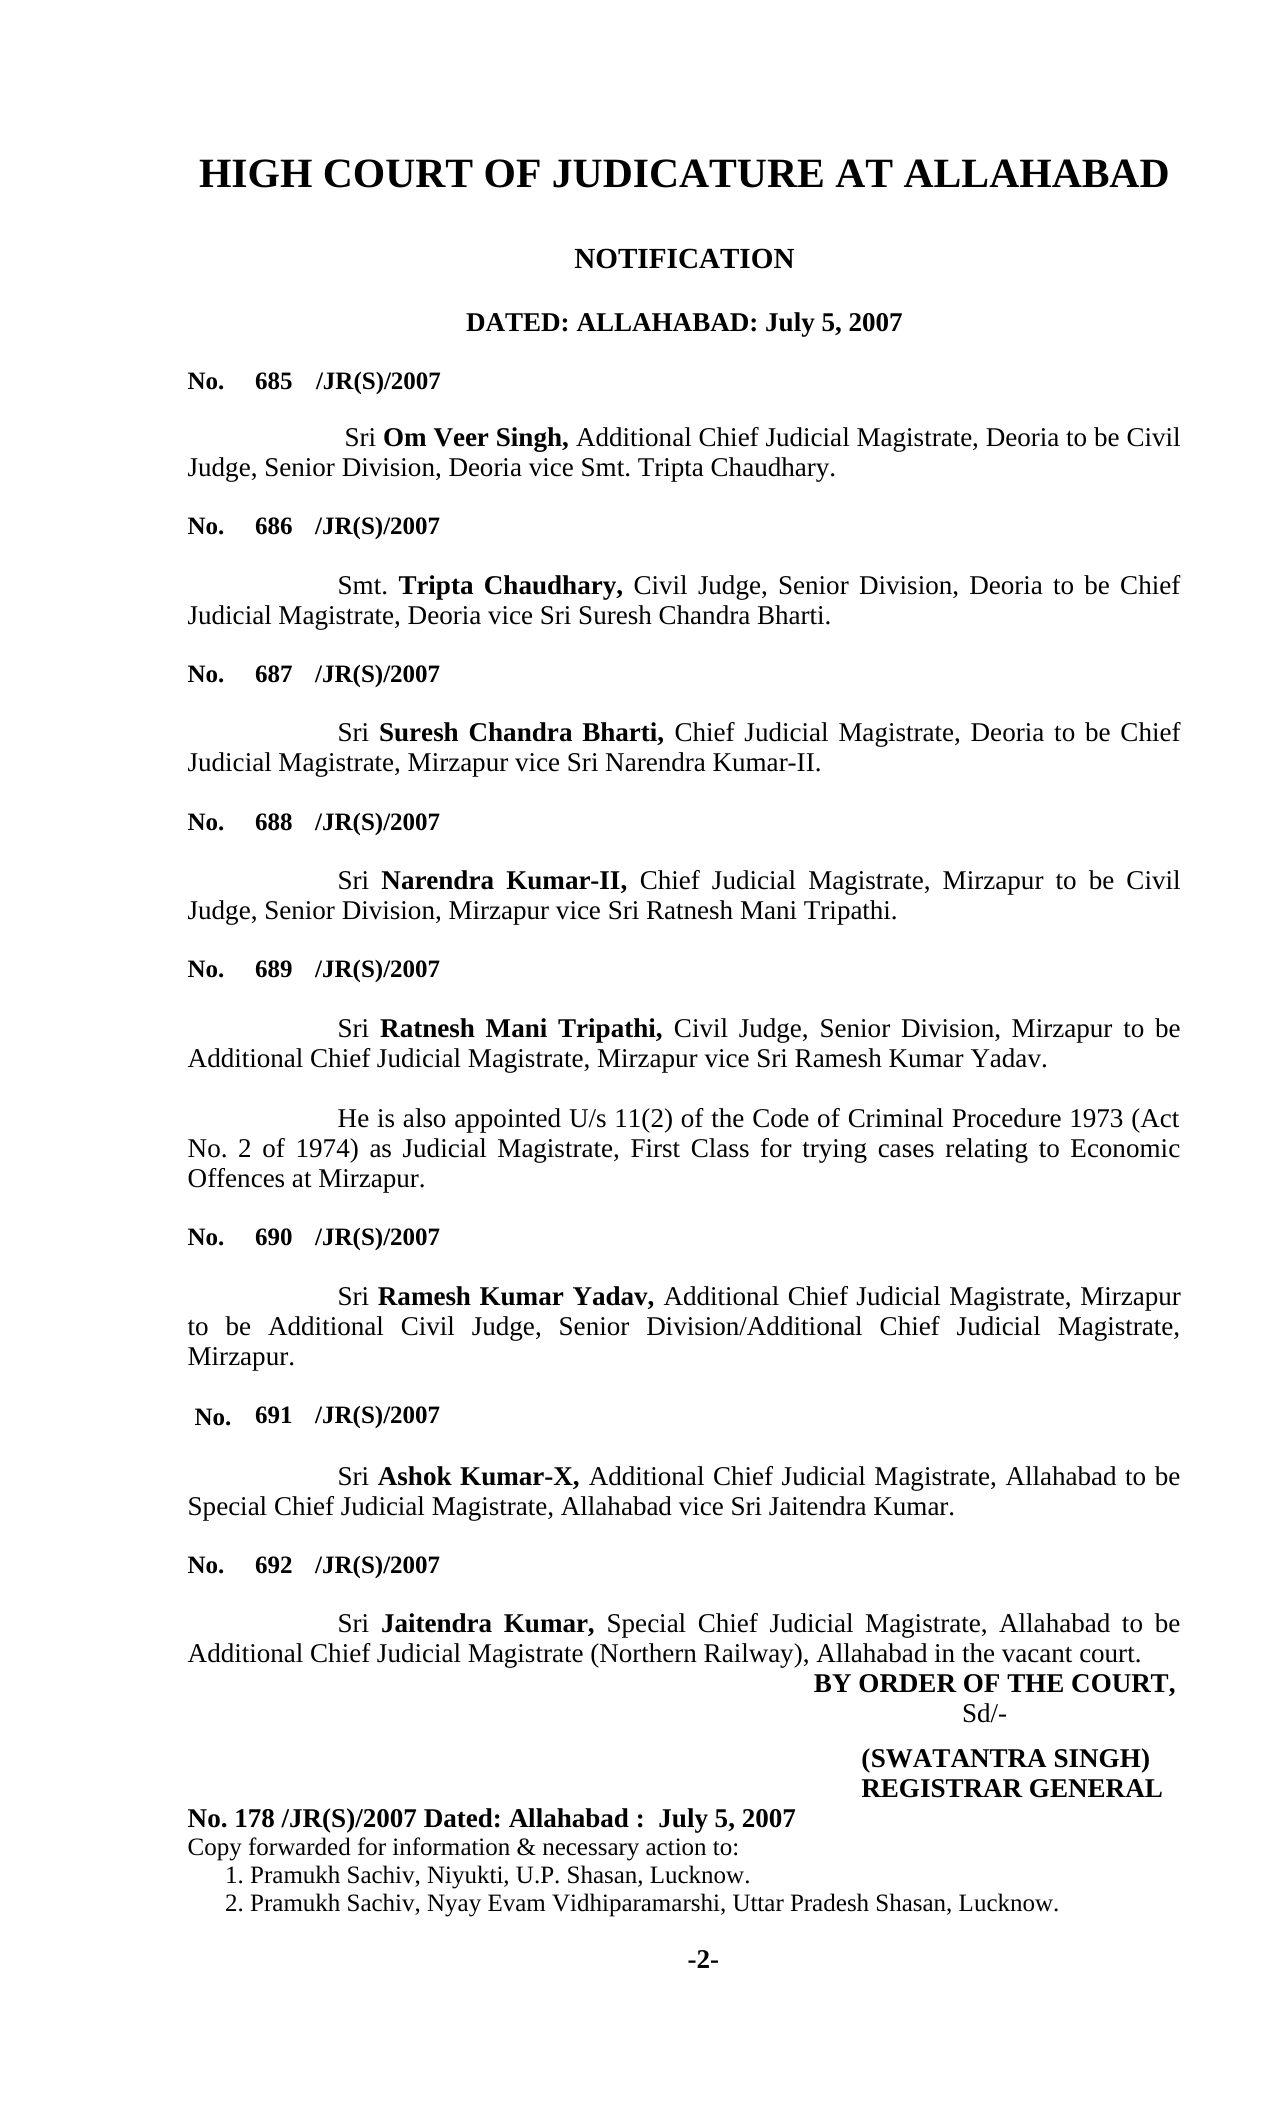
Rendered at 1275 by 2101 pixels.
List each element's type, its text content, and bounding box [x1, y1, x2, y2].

table_header No. [176, 512, 244, 540]
table_header No. [176, 1223, 244, 1251]
text He is also appointed U/s 11(2) of the Code of Criminal Procedure 1973 (Act No. 2 of 1974) as Judicial Magistrate, First Class for trying cases relating to Economic Offences at Mirzapur. [187, 1103, 1181, 1193]
text BY ORDER OF THE COURT, [637, 1668, 1181, 1698]
table_header No. [176, 1551, 244, 1578]
text Smt. Tripta Chaudhary, Civil Judge, Senior Division, Deoria to be Chief Judicial Magistrate, Deoria vice Sri Suresh Chandra Bharti. [187, 570, 1181, 630]
subtitle HIGH COURT OF JUDICATURE AT ALLAHABAD [187, 150, 1181, 196]
table_header /JR(S)/2007 [304, 955, 457, 983]
table_header No. [176, 660, 244, 688]
table_header /JR(S)/2007 [304, 808, 457, 835]
table_header 690 [244, 1223, 304, 1251]
text Sri Ratnesh Mani Tripathi, Civil Judge, Senior Division, Mirzapur to be Additional Chief Judicial Magistrate, Mirzapur vice Sri Ramesh Kumar Yadav. [187, 1013, 1181, 1073]
table_header No. [176, 808, 244, 835]
table_header No. [176, 1401, 244, 1431]
table_header 692 [244, 1551, 304, 1578]
text No. 178 /JR(S)/2007 Dated: Allahabad : July 5, 2007 [187, 1803, 1181, 1833]
table_header 685 [244, 367, 304, 394]
table_header 687 [244, 660, 304, 688]
table_header /JR(S)/2007 [304, 1401, 457, 1431]
table_header No. [176, 955, 244, 983]
table_header 689 [244, 955, 304, 983]
text -2- [225, 1944, 1181, 1974]
subtitle NOTIFICATION [187, 242, 1181, 274]
table_header /JR(S)/2007 [305, 367, 457, 394]
table_header /JR(S)/2007 [304, 660, 457, 688]
text Sd/- [712, 1698, 1181, 1728]
table_header 691 [244, 1401, 304, 1431]
table_header 688 [244, 808, 304, 835]
text Sri Narendra Kumar-II, Chief Judicial Magistrate, Mirzapur to be Civil Judge, Senior Division, Mirzapur vice Sri Ratnesh Mani Tripathi. [187, 865, 1181, 925]
text Sri Om Veer Singh, Additional Chief Judicial Magistrate, Deoria to be Civil Judge, Senior Division, Deoria vice Smt. Tripta Chaudhary. [187, 422, 1181, 482]
table_header No. [176, 367, 244, 394]
text Sri Jaitendra Kumar, Special Chief Judicial Magistrate, Allahabad to be Additional Chief Judicial Magistrate (Northern Railway), Allahabad in the vacant court. [187, 1608, 1181, 1668]
text 1. Pramukh Sachiv, Niyukti, U.P. Shasan, Lucknow. [225, 1861, 1181, 1889]
text Sri Suresh Chandra Bharti, Chief Judicial Magistrate, Deoria to be Chief Judicial Magistrate, Mirzapur vice Sri Narendra Kumar-II. [187, 718, 1181, 778]
table_header /JR(S)/2007 [304, 512, 457, 540]
text (SWATANTRA SINGH) [187, 1743, 1183, 1773]
table_header 686 [244, 512, 304, 540]
text Sri Ashok Kumar-X, Additional Chief Judicial Magistrate, Allahabad to be Special Chief Judicial Magistrate, Allahabad vice Sri Jaitendra Kumar. [187, 1461, 1181, 1521]
text REGISTRAR GENERAL [187, 1773, 1181, 1803]
text 2. Pramukh Sachiv, Nyay Evam Vidhiparamarshi, Uttar Pradesh Shasan, Lucknow. [225, 1889, 1181, 1917]
text Sri Ramesh Kumar Yadav, Additional Chief Judicial Magistrate, Mirzapur to be Additional Civil Judge, Senior Division/Additional Chief Judicial Magistrate, Mirzapur. [187, 1281, 1181, 1371]
text Copy forwarded for information & necessary action to: [187, 1833, 1181, 1861]
subtitle DATED: ALLAHABAD: July 5, 2007 [187, 307, 1181, 337]
table_header /JR(S)/2007 [304, 1223, 457, 1251]
table_header /JR(S)/2007 [304, 1551, 457, 1578]
